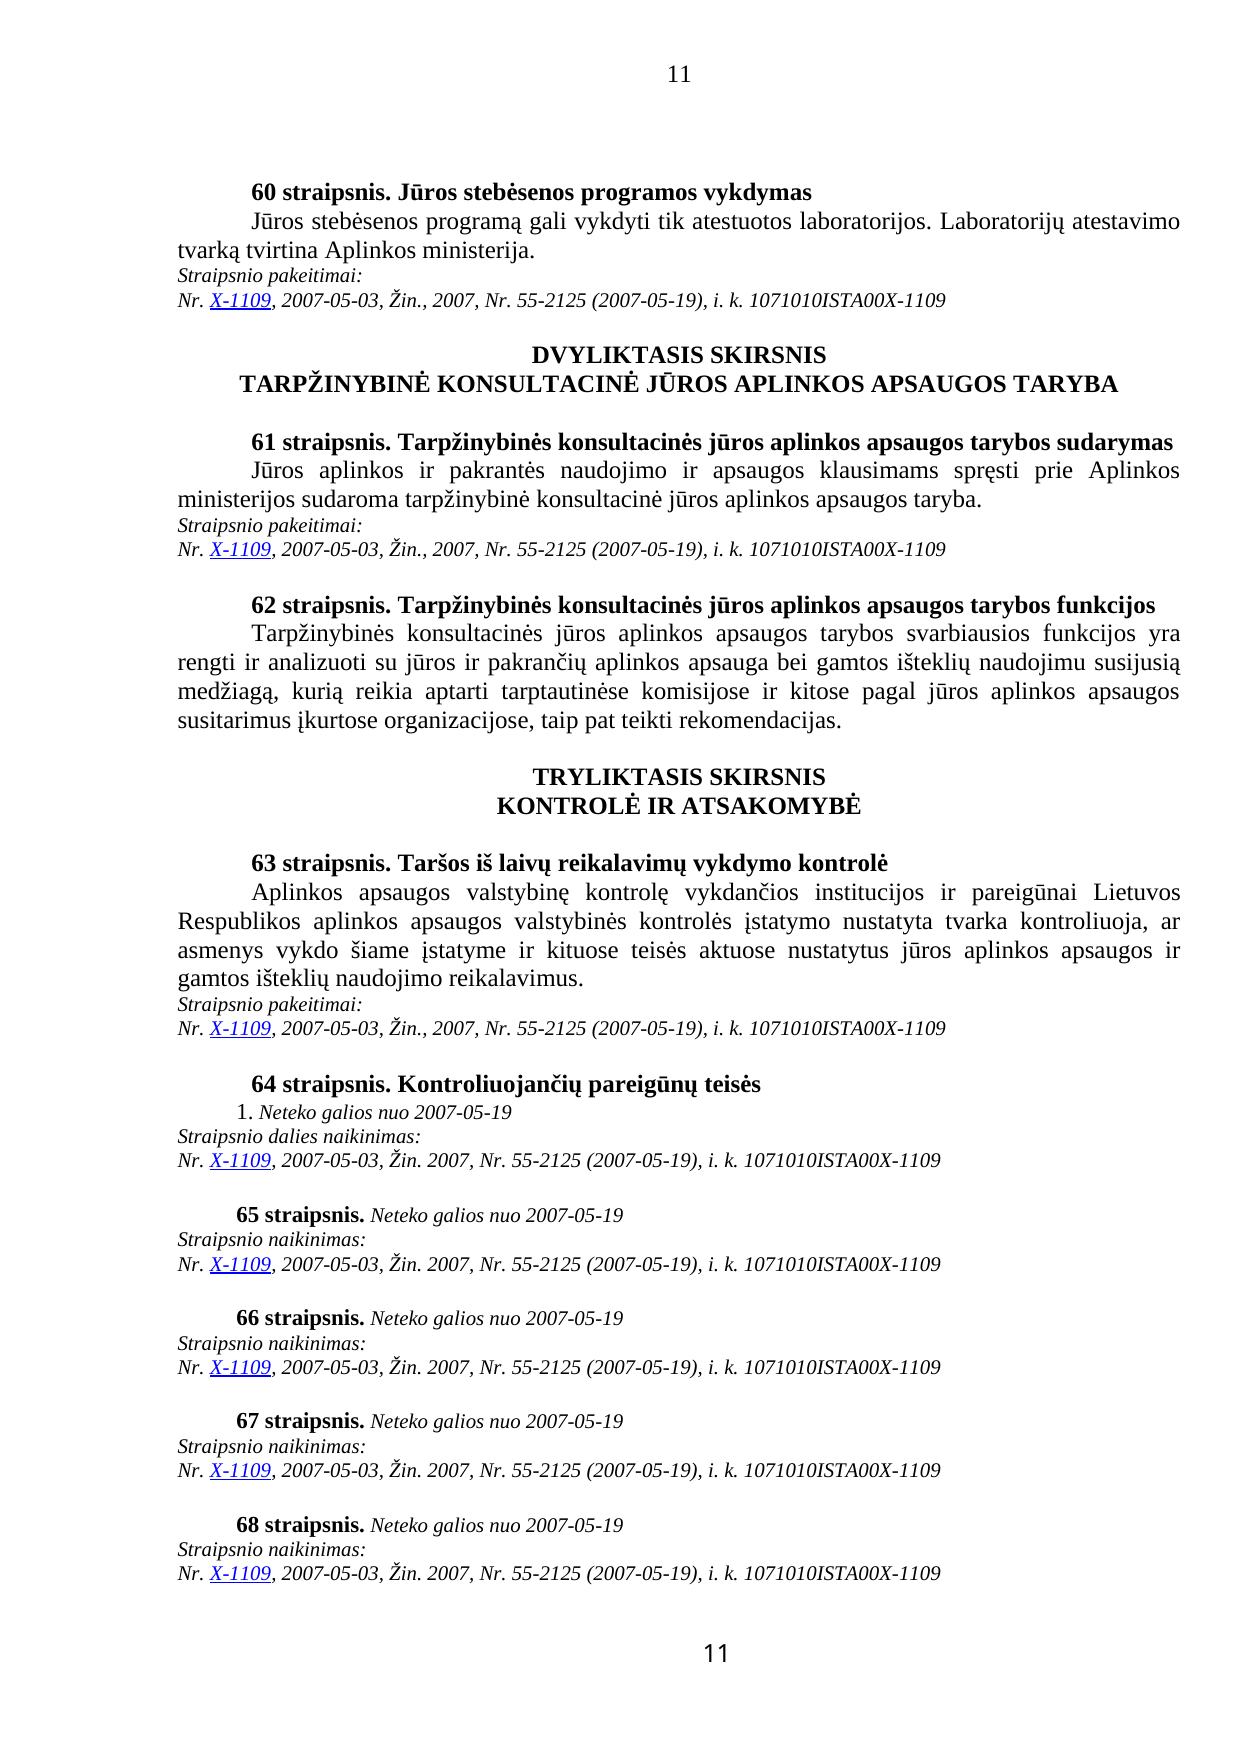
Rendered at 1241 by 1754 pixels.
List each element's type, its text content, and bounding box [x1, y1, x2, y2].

text Straipsnio dalies naikinimas: [177, 1124, 1181, 1148]
text Nr. X-1109, 2007-05-03, Žin. 2007, Nr. 55-2125 (2007-05-19), i. k. 1071010ISTA00X-1109 [177, 1148, 1181, 1172]
text Nr. X-1109, 2007-05-03, Žin., 2007, Nr. 55-2125 (2007-05-19), i. k. 1071010ISTA00X-1109 [177, 537, 1181, 561]
text 63 straipsnis. Taršos iš laivų reikalavimų vykdymo kontrolė [177, 848, 1181, 877]
text TRYLIKTASIS SKIRSNIS [177, 762, 1181, 791]
text 62 straipsnis. Tarpžinybinės konsultacinės jūros aplinkos apsaugos tarybos funkcijos [177, 590, 1181, 618]
text Nr. X-1109, 2007-05-03, Žin. 2007, Nr. 55-2125 (2007-05-19), i. k. 1071010ISTA00X-1109 [177, 1355, 1181, 1379]
text Straipsnio naikinimas: [177, 1434, 1181, 1458]
text Tarpžinybinės konsultacinės jūros aplinkos apsaugos tarybos svarbiausios funkcijos yra rengti ir analizuoti su jūros ir pakrančių aplinkos apsauga bei gamtos išteklių naudojimu susijusią medžiagą, kurią reikia aptarti tarptautinėse komisijose ir kitose pagal jūros aplinkos apsaugos susitarimus įkurtose organizacijose, taip pat teikti rekomendacijas. [177, 618, 1181, 733]
text 1. Neteko galios nuo 2007-05-19 [177, 1098, 1181, 1124]
text Aplinkos apsaugos valstybinę kontrolę vykdančios institucijos ir pareigūnai Lietuvos Respublikos aplinkos apsaugos valstybinės kontrolės įstatymo nustatyta tvarka kontroliuoja, ar asmenys vykdo šiame įstatyme ir kituose teisės aktuose nustatytus jūros aplinkos apsaugos ir gamtos išteklių naudojimo reikalavimus. [177, 877, 1181, 992]
text 60 straipsnis. Jūros stebėsenos programos vykdymas [177, 177, 1181, 206]
text 68 straipsnis. Neteko galios nuo 2007-05-19 [177, 1511, 1181, 1537]
text 61 straipsnis. Tarpžinybinės konsultacinės jūros aplinkos apsaugos tarybos sudarymas [251, 427, 1181, 455]
text Straipsnio naikinimas: [177, 1331, 1181, 1355]
text DVYLIKTASIS SKIRSNIS [177, 340, 1181, 369]
text TARPŽINYBINĖ KONSULTACINĖ JŪROS APLINKOS APSAUGOS TARYBA [177, 369, 1181, 398]
text 64 straipsnis. Kontroliuojančių pareigūnų teisės [177, 1069, 1181, 1098]
text Straipsnio naikinimas: [177, 1227, 1181, 1251]
text Jūros aplinkos ir pakrantės naudojimo ir apsaugos klausimams spręsti prie Aplinkos ministerijos sudaroma tarpžinybinė konsultacinė jūros aplinkos apsaugos taryba. [177, 455, 1181, 513]
text Nr. X-1109, 2007-05-03, Žin. 2007, Nr. 55-2125 (2007-05-19), i. k. 1071010ISTA00X-1109 [177, 1251, 1181, 1276]
text Jūros stebėsenos programą gali vykdyti tik atestuotos laboratorijos. Laboratorijų atestavimo tvarką tvirtina Aplinkos ministerija. [177, 206, 1181, 263]
text 65 straipsnis. Neteko galios nuo 2007-05-19 [177, 1201, 1181, 1227]
text Straipsnio pakeitimai: [177, 513, 1181, 537]
text Straipsnio naikinimas: [177, 1537, 1181, 1561]
text Nr. X-1109, 2007-05-03, Žin., 2007, Nr. 55-2125 (2007-05-19), i. k. 1071010ISTA00X-1109 [177, 1016, 1181, 1040]
text 67 straipsnis. Neteko galios nuo 2007-05-19 [177, 1407, 1181, 1434]
text Nr. X-1109, 2007-05-03, Žin. 2007, Nr. 55-2125 (2007-05-19), i. k. 1071010ISTA00X-1109 [177, 1561, 1181, 1585]
text Straipsnio pakeitimai: [177, 263, 1181, 287]
text KONTROLĖ IR ATSAKOMYBĖ [177, 791, 1181, 820]
text Nr. X-1109, 2007-05-03, Žin., 2007, Nr. 55-2125 (2007-05-19), i. k. 1071010ISTA00X-1109 [177, 287, 1181, 312]
text 66 straipsnis. Neteko galios nuo 2007-05-19 [177, 1304, 1181, 1331]
text Nr. X-1109, 2007-05-03, Žin. 2007, Nr. 55-2125 (2007-05-19), i. k. 1071010ISTA00X-1109 [177, 1458, 1181, 1482]
text Straipsnio pakeitimai: [177, 992, 1181, 1016]
